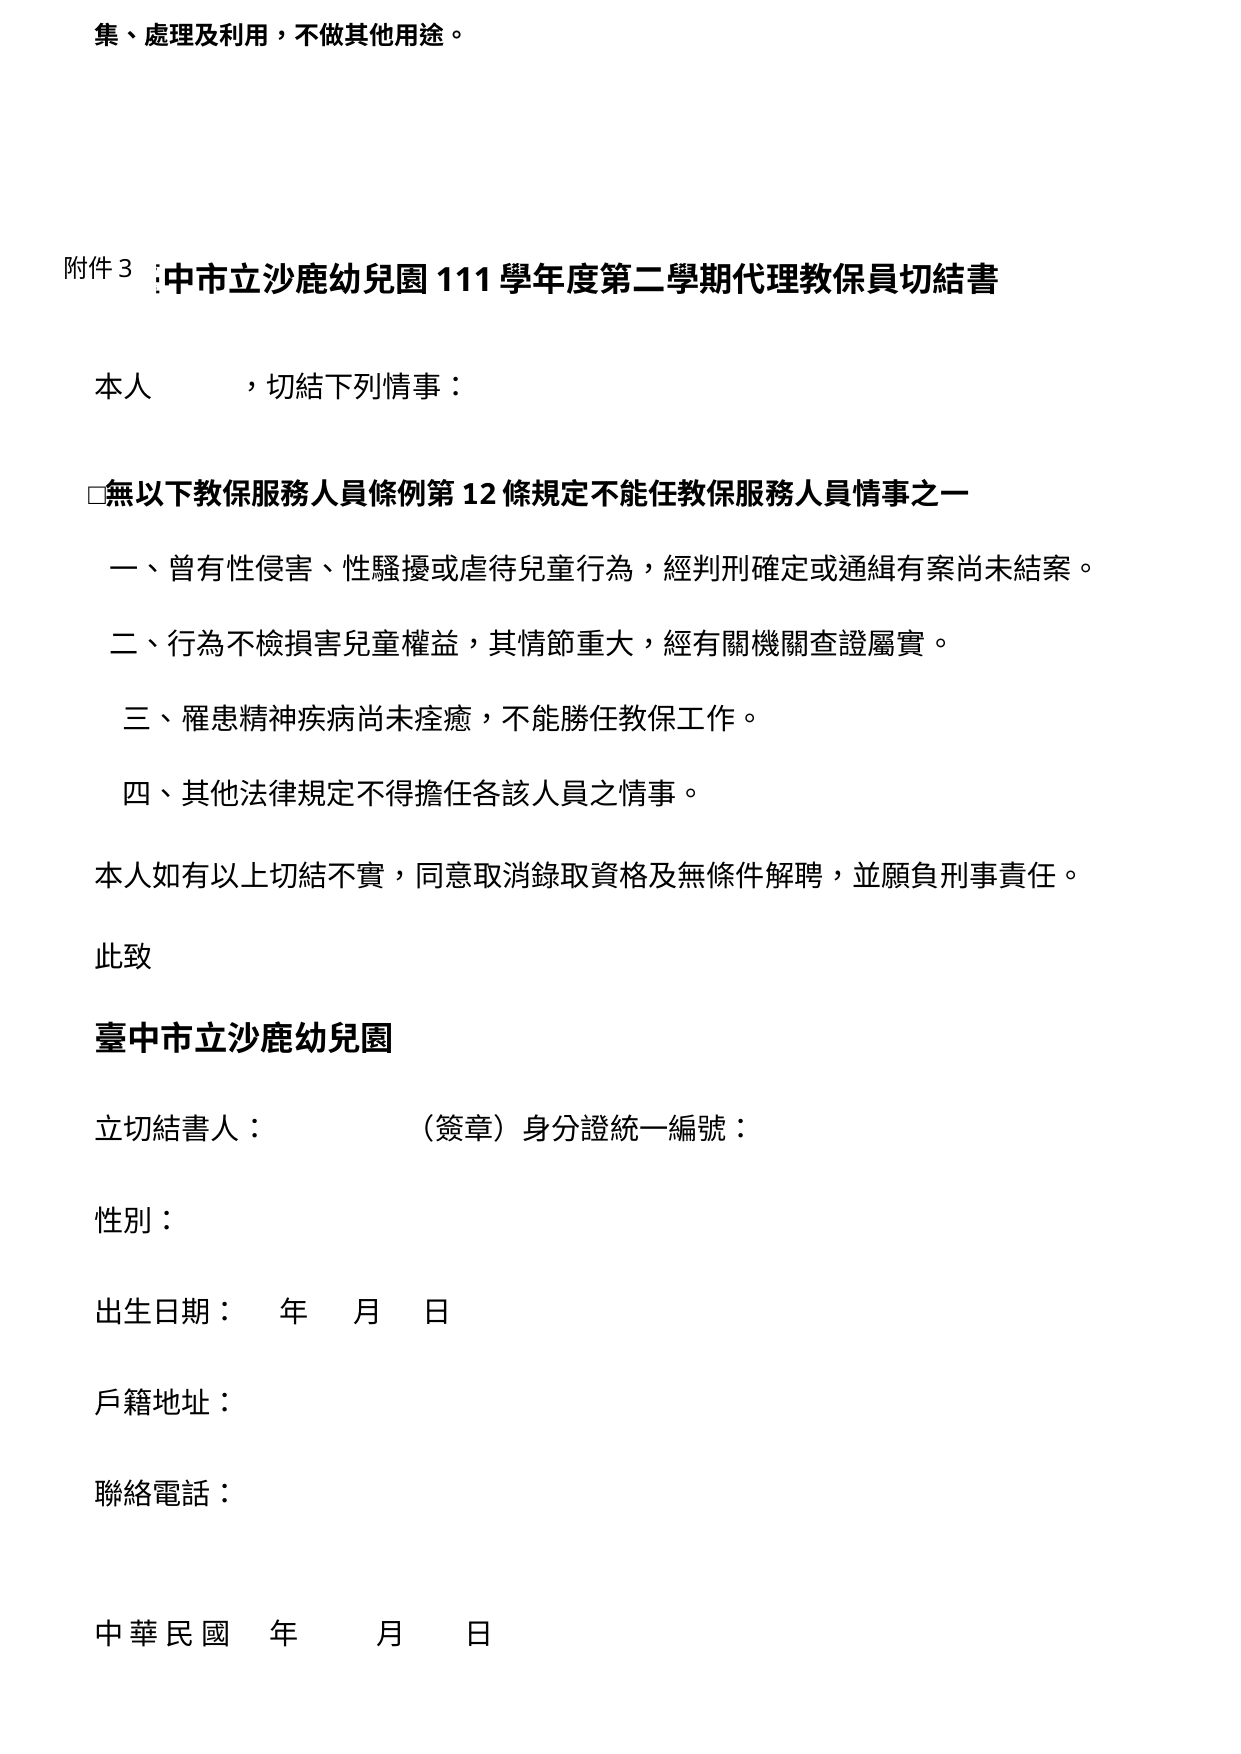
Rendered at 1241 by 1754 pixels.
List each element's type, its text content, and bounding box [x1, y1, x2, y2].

list 四、其他法律規定不得擔任各該人員之情事。 [122, 754, 1122, 829]
text 本人如有以上切結不實，同意取消錄取資格及無條件解聘，並願負刑事責任。 [94, 836, 1122, 911]
text 性別： [94, 1181, 1122, 1256]
text 出生日期： 年 月 日 [94, 1272, 1122, 1347]
text 臺中市立沙鹿幼兒園111學年度第二學期代理教保員切結書 [94, 239, 1122, 314]
text 中 華 民 國 年 月 日 [94, 1594, 1122, 1669]
text □無以下教保服務人員條例第12條規定不能任教保服務人員情事之一 [88, 454, 1122, 529]
text 附件3 [63, 249, 141, 285]
text 此致 [94, 917, 1122, 992]
list 二、行為不檢損害兒童權益，其情節重大，經有關機關查證屬實。 [94, 604, 1122, 679]
text 立切結書人： （簽章）身分證統一編號： [94, 1089, 1122, 1164]
text 本人 ，切結下列情事： [94, 347, 1122, 422]
text 集、處理及利用，不做其他用途。 [94, 14, 1122, 52]
list 三、罹患精神疾病尚未痊癒，不能勝任教保工作。 [122, 679, 1122, 754]
text 戶籍地址： [94, 1363, 1122, 1438]
list 一、曾有性侵害、性騷擾或虐待兒童行為，經判刑確定或通緝有案尚未結案。 [94, 529, 1122, 604]
text 聯絡電話： [94, 1454, 1122, 1529]
text 臺中市立沙鹿幼兒園 [94, 998, 1122, 1073]
